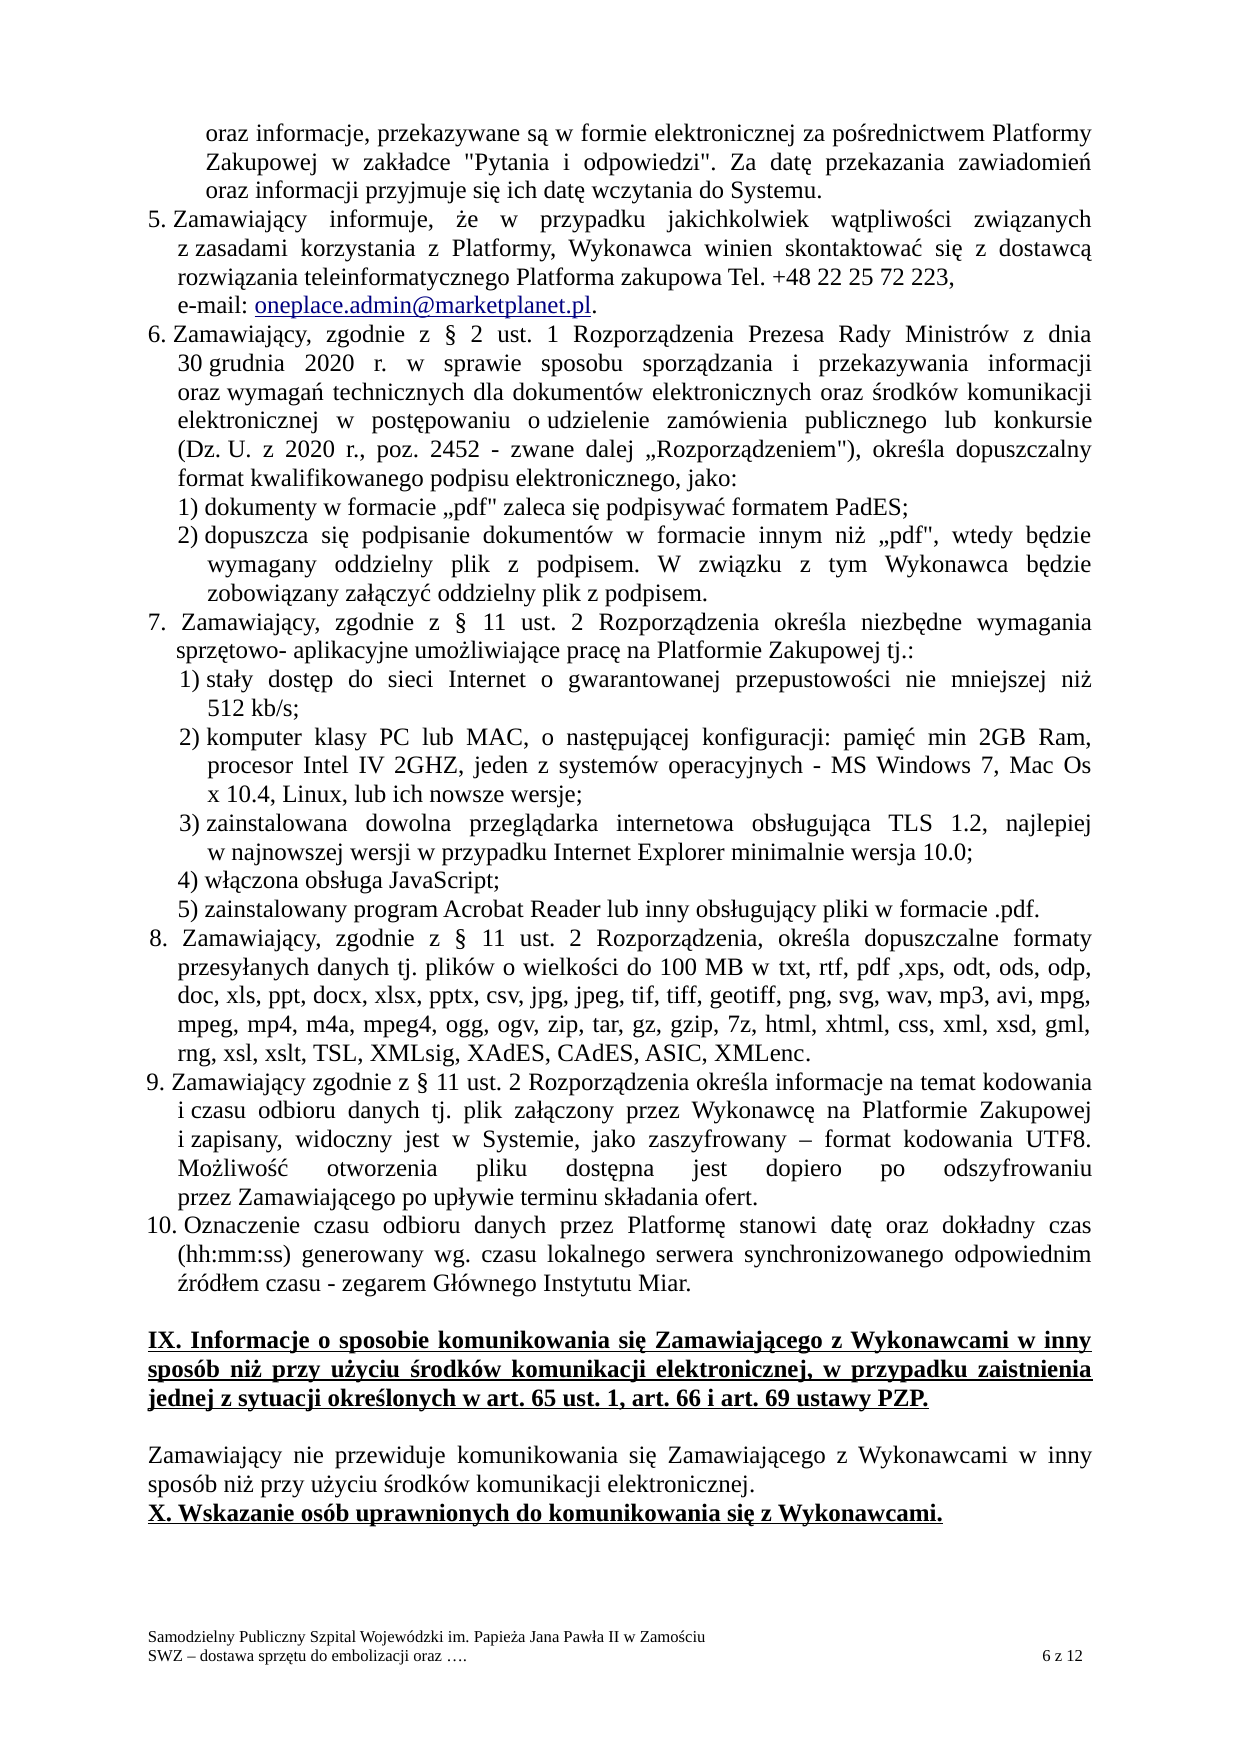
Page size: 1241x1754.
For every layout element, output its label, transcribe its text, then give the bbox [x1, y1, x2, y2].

list zainstalowany program Acrobat Reader lub inny obsługujący pliki w formacie .pdf. [177, 894, 1093, 923]
list Zamawiający informuje, że w przypadku jakichkolwiek wątpliwości związanych z zasadami korzystania z Platformy, Wykonawca winien skontaktować się z dostawcą rozwiązania teleinformatycznego Platforma zakupowa Tel. +48 22 25 72 223, [148, 204, 1093, 291]
list e-mail: oneplace.admin@marketplanet.pl. [148, 291, 1093, 319]
text X. Wskazanie osób uprawnionych do komunikowania się z Wykonawcami. [148, 1498, 1093, 1527]
list komputer klasy PC lub MAC, o następującej konfiguracji: pamięć min 2GB Ram, procesor Intel IV 2GHZ, jeden z systemów operacyjnych - MS Windows 7, Mac Os x 10.4, Linux, lub ich nowsze wersje; [179, 722, 1093, 808]
list zainstalowana dowolna przeglądarka internetowa obsługująca TLS 1.2, najlepiej w najnowszej wersji w przypadku Internet Explorer minimalnie wersja 10.0; [179, 808, 1093, 866]
list dopuszcza się podpisanie dokumentów w formacie innym niż „pdf", wtedy będzie wymagany oddzielny plik z podpisem. W związku z tym Wykonawca będzie zobowiązany załączyć oddzielny plik z podpisem. [177, 521, 1093, 607]
list Zamawiający, zgodnie z § 2 ust. 1 Rozporządzenia Prezesa Rady Ministrów z dnia 30 grudnia 2020 r. w sprawie sposobu sporządzania i przekazywania informacji oraz wymagań technicznych dla dokumentów elektronicznych oraz środków komunikacji elektronicznej w postępowaniu o udzielenie zamówienia publicznego lub konkursie (Dz. U. z 2020 r., poz. 2452 - zwane dalej „Rozporządzeniem"), określa dopuszczalny format kwalifikowanego podpisu elektronicznego, jako: [148, 319, 1093, 492]
text 7. Zamawiający, zgodnie z § 11 ust. 2 Rozporządzenia określa niezbędne wymagania sprzętowo- aplikacyjne umożliwiające pracę na Platformie Zakupowej tj.: [148, 607, 1093, 664]
list Zamawiający zgodnie z § 11 ust. 2 Rozporządzenia określa informacje na temat kodowania i czasu odbioru danych tj. plik załączony przez Wykonawcę na Platformie Zakupowej i zapisany, widoczny jest w Systemie, jako zaszyfrowany – format kodowania UTF8. Możliwość otworzenia pliku dostępna jest dopiero po odszyfrowaniu przez Zamawiającego po upływie terminu składania ofert. [146, 1067, 1093, 1211]
list dokumenty w formacie „pdf" zaleca się podpisywać formatem PadES; [177, 492, 1093, 521]
list włączona obsługa JavaScript; [177, 866, 1093, 894]
list oraz informacje, przekazywane są w formie elektronicznej za pośrednictwem Platformy Zakupowej w zakładce "Pytania i odpowiedzi". Za datę przekazania zawiadomień oraz informacji przyjmuje się ich datę wczytania do Systemu. [177, 118, 1093, 204]
text jednej z sytuacji określonych w art. 65 ust. 1, art. 66 i art. 69 ustawy PZP. [148, 1381, 1093, 1412]
list stały dostęp do sieci Internet o gwarantowanej przepustowości nie mniejszej niż 512 kb/s; [179, 664, 1093, 722]
text 8. Zamawiający, zgodnie z § 11 ust. 2 Rozporządzenia, określa dopuszczalne formaty przesyłanych danych tj. plików o wielkości do 100 MB w txt, rtf, pdf ,xps, odt, ods, odp, doc, xls, ppt, docx, xlsx, pptx, csv, jpg, jpeg, tif, tiff, geotiff, png, svg, wav, mp3, avi, mpg, mpeg, mp4, m4a, mpeg4, ogg, ogv, zip, tar, gz, gzip, 7z, html, xhtml, css, xml, xsd, gml, rng, xsl, xslt, TSL, XMLsig, XAdES, CAdES, ASIC, XMLenc. [149, 923, 1093, 1067]
text Zamawiający nie przewiduje komunikowania się Zamawiającego z Wykonawcami w inny sposób niż przy użyciu środków komunikacji elektronicznej. [148, 1441, 1093, 1498]
text IX. Informacje o sposobie komunikowania się Zamawiającego z Wykonawcami w inny sposób niż przy użyciu środków komunikacji elektronicznej, w przypadku zaistnienia [148, 1326, 1093, 1379]
list Oznaczenie czasu odbioru danych przez Platformę stanowi datę oraz dokładny czas (hh:mm:ss) generowany wg. czasu lokalnego serwera synchronizowanego odpowiednim źródłem czasu - zegarem Głównego Instytutu Miar. [146, 1211, 1093, 1297]
